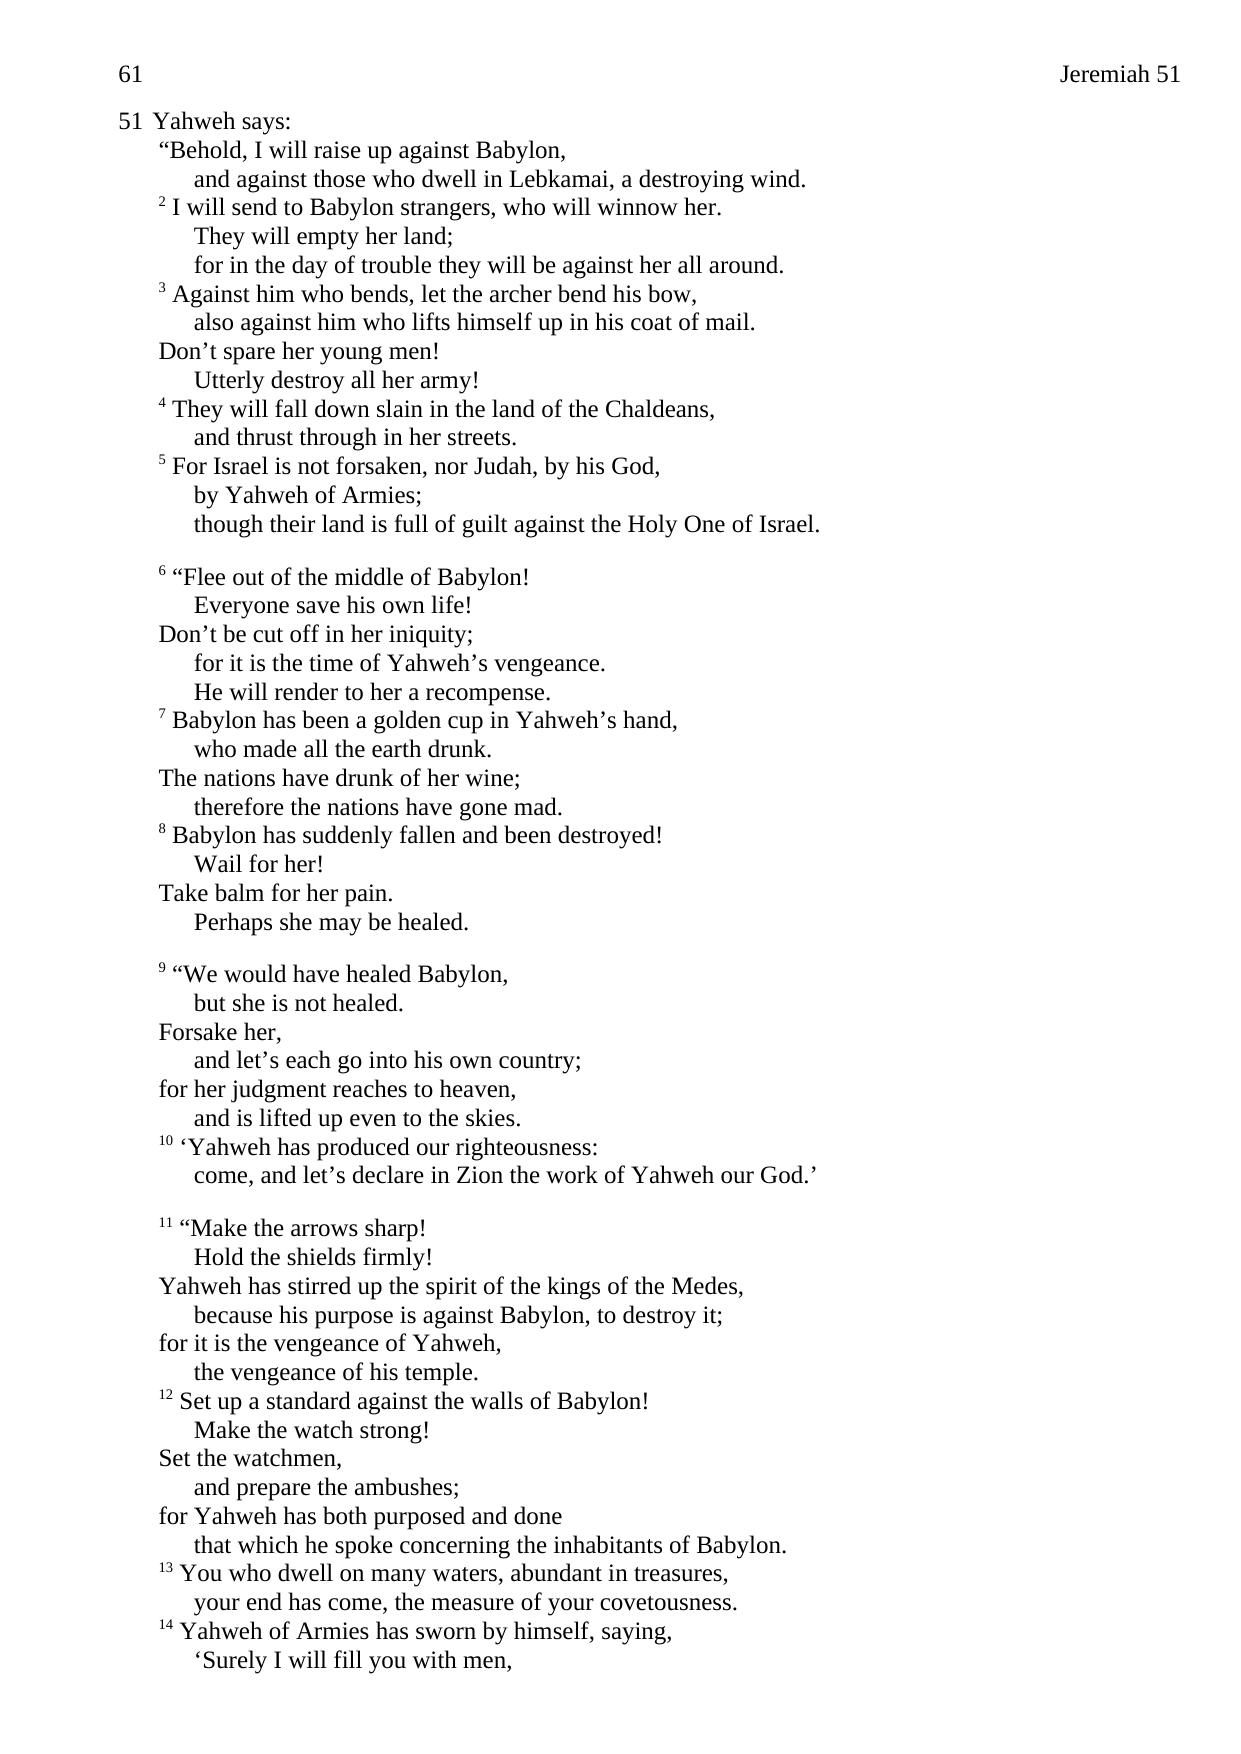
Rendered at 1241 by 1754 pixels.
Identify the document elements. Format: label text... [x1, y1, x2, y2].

text come, and let’s declare in Zion the work of Yahweh our God.’ [194, 1161, 1181, 1189]
text and thrust through in her streets. [194, 422, 1181, 451]
text by Yahweh of Armies; [194, 480, 1181, 509]
text and prepare the ambushes; [194, 1472, 1181, 1501]
text that which he spoke concerning the inhabitants of Babylon. [194, 1530, 1181, 1558]
text Hold the shields firmly! [194, 1242, 1181, 1271]
text for in the day of trouble they will be against her all around. [194, 250, 1181, 279]
text 6 “Flee out of the middle of Babylon! [158, 562, 1181, 590]
text Yahweh has stirred up the spirit of the kings of the Medes, [158, 1271, 1181, 1300]
text but she is not healed. [194, 988, 1181, 1017]
text Take balm for her pain. [158, 878, 1181, 907]
text for her judgment reaches to heaven, [158, 1074, 1181, 1103]
text 11 “Make the arrows sharp! [158, 1213, 1181, 1242]
text and let’s each go into his own country; [194, 1046, 1181, 1074]
text for it is the vengeance of Yahweh, [158, 1328, 1181, 1357]
text 8 Babylon has suddenly fallen and been destroyed! [158, 820, 1181, 849]
text 9 “We would have healed Babylon, [158, 959, 1181, 988]
text They will empty her land; [194, 221, 1181, 250]
text Make the watch strong! [194, 1415, 1181, 1443]
text who made all the earth drunk. [194, 734, 1181, 763]
text He will render to her a recompense. [194, 677, 1181, 705]
text 14 Yahweh of Armies has sworn by himself, saying, [158, 1616, 1181, 1645]
text “Behold, I will raise up against Babylon, [158, 135, 1181, 164]
text the vengeance of his temple. [194, 1357, 1181, 1386]
text though their land is full of guilt against the Holy One of Israel. [194, 509, 1181, 537]
text The nations have drunk of her wine; [158, 763, 1181, 792]
text and against those who dwell in Lebkamai, a destroying wind. [194, 164, 1181, 192]
text 3 Against him who bends, let the archer bend his bow, [158, 279, 1181, 307]
text 2 I will send to Babylon strangers, who will winnow her. [158, 192, 1181, 221]
text 10 ‘Yahweh has produced our righteousness: [158, 1132, 1181, 1161]
text Set the watchmen, [158, 1443, 1181, 1472]
text 51Yahweh says: [118, 106, 1181, 135]
text for Yahweh has both purposed and done [158, 1501, 1181, 1530]
text 7 Babylon has been a golden cup in Yahweh’s hand, [158, 705, 1181, 734]
text 13 You who dwell on many waters, abundant in treasures, [158, 1558, 1181, 1587]
text your end has come, the measure of your covetousness. [194, 1587, 1181, 1616]
text 4 They will fall down slain in the land of the Chaldeans, [158, 394, 1181, 422]
text Don’t be cut off in her iniquity; [158, 619, 1181, 648]
text also against him who lifts himself up in his coat of mail. [194, 307, 1181, 336]
text Perhaps she may be healed. [194, 907, 1181, 935]
text 12 Set up a standard against the walls of Babylon! [158, 1386, 1181, 1415]
text and is lifted up even to the skies. [194, 1103, 1181, 1132]
text Don’t spare her young men! [158, 336, 1181, 365]
text 5 For Israel is not forsaken, nor Judah, by his God, [158, 451, 1181, 480]
text therefore the nations have gone mad. [194, 792, 1181, 820]
text Wail for her! [194, 849, 1181, 878]
text Utterly destroy all her army! [194, 365, 1181, 394]
text Forsake her, [158, 1017, 1181, 1046]
text for it is the time of Yahweh’s vengeance. [194, 648, 1181, 677]
text ‘Surely I will fill you with men, [194, 1645, 1181, 1673]
text Everyone save his own life! [194, 590, 1181, 619]
text because his purpose is against Babylon, to destroy it; [194, 1300, 1181, 1328]
